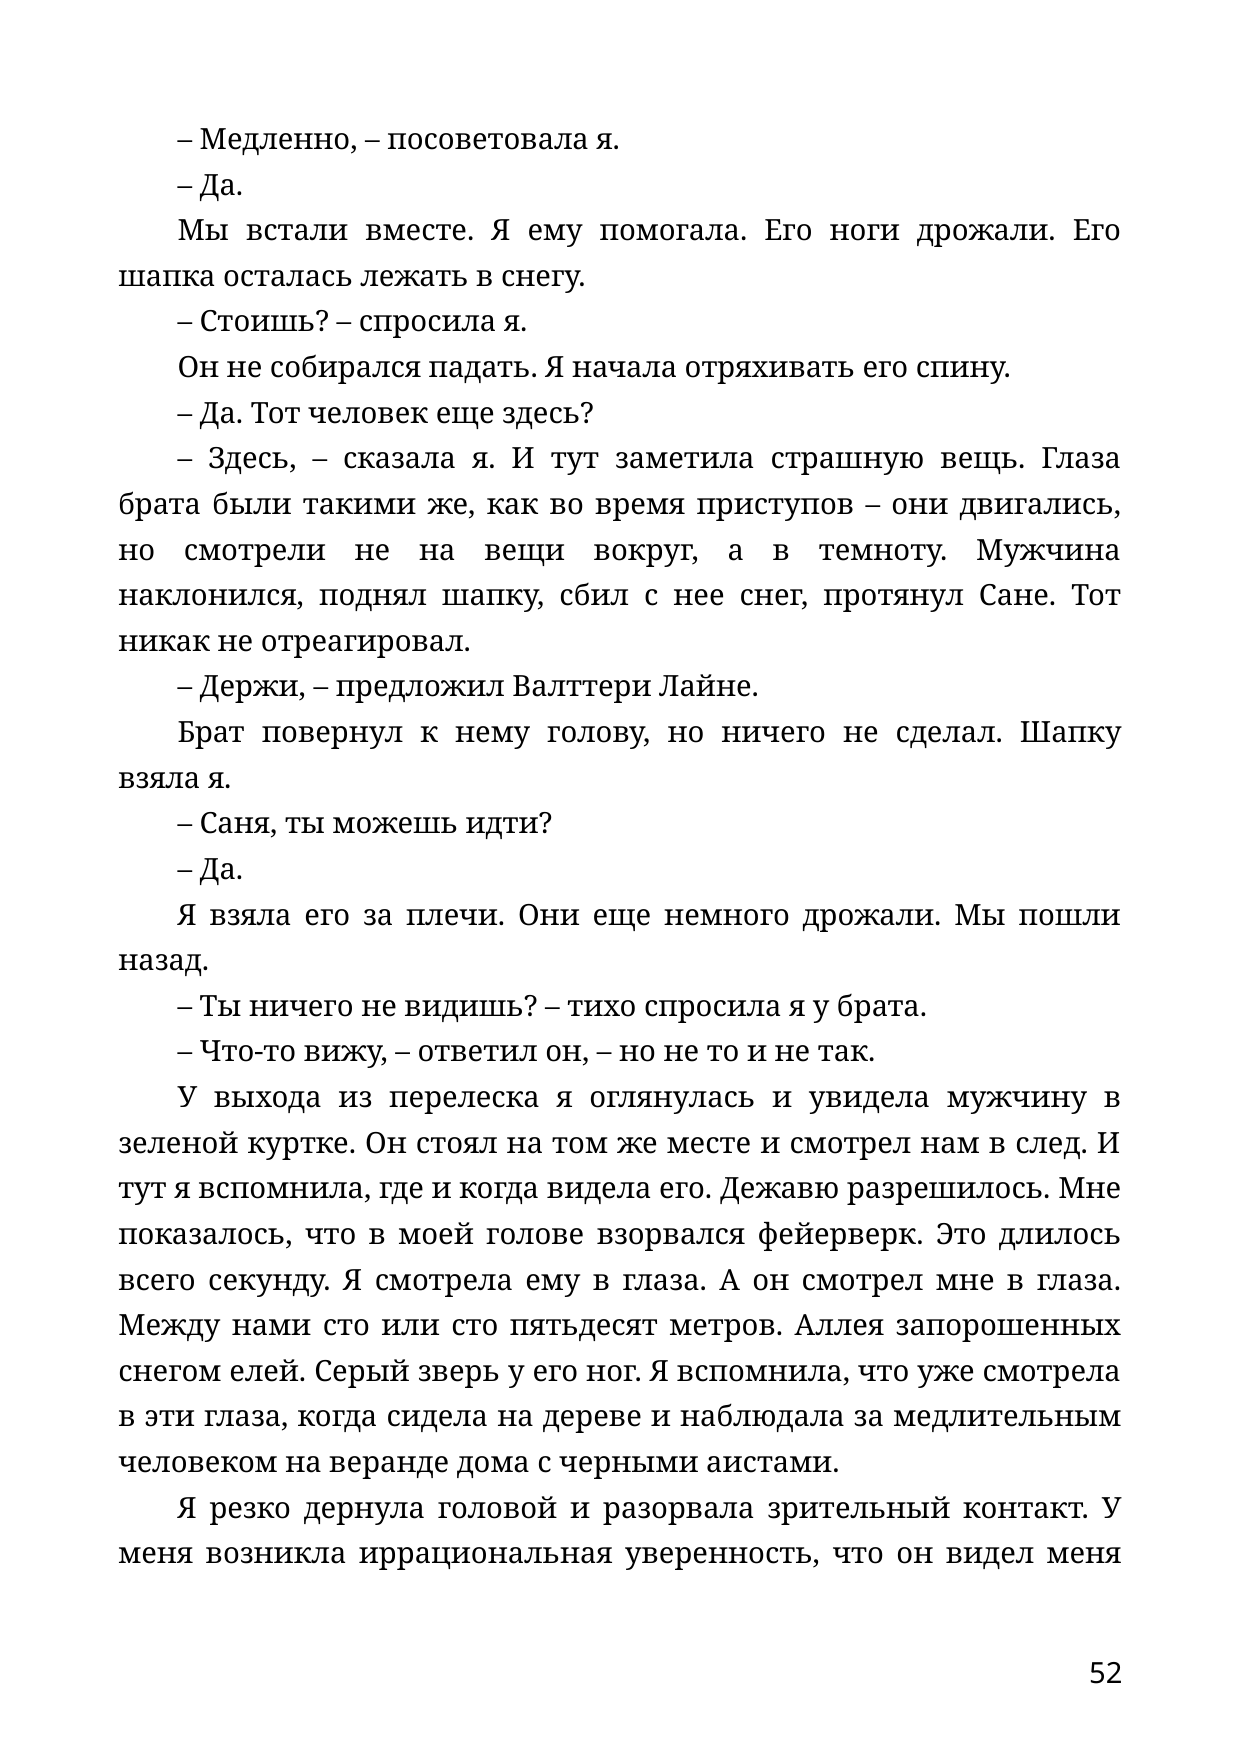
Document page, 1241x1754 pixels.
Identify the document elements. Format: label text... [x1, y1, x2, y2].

text – Держи, – предложил Валттери Лайне. [118, 666, 1122, 705]
text – Ты ничего не видишь? – тихо спросила я у брата. [118, 985, 1122, 1025]
text – Что-то вижу, – ответил он, – но не то и не так. [118, 1031, 1122, 1070]
text Мы встали вместе. Я ему помогала. Его ноги дрожали. Его шапка осталась лежать в снегу. [118, 209, 1122, 295]
text Он не собирался падать. Я начала отряхивать его спину. [118, 346, 1122, 386]
text – Да. [118, 848, 1122, 888]
text Я взяла его за плечи. Они еще немного дрожали. Мы пошли назад. [118, 894, 1122, 979]
text – Здесь, – сказала я. И тут заметила страшную вещь. Глаза брата были такими же, как во время приступов – они двигались, но смотрели не на вещи вокруг, а в темноту. Мужчина наклонился, поднял шапку, сбил с нее снег, протянул Сане. Тот никак не отреагировал. [118, 437, 1122, 660]
text – Медленно, – посоветовала я. [118, 118, 1122, 158]
text – Саня, ты можешь идти? [118, 802, 1122, 842]
text – Да. [118, 164, 1122, 203]
text Я резко дернула головой и разорвала зрительный контакт. У меня возникла иррациональная уверенность, что он видел меня [118, 1487, 1122, 1572]
text Брат повернул к нему голову, но ничего не сделал. Шапку взяла я. [118, 711, 1122, 797]
text – Да. Тот человек еще здесь? [118, 392, 1122, 432]
text У выхода из перелеска я оглянулась и увидела мужчину в зеленой куртке. Он стоял на том же месте и смотрел нам в след. И тут я вспомнила, где и когда видела его. Дежавю разрешилось. Мне показалось, что в моей голове взорвался фейерверк. Это длилось всего секунду. Я смотрела ему в глаза. А он смотрел мне в глаза. Между нами сто или сто пятьдесят метров. Аллея запорошенных снегом елей. Серый зверь у его ног. Я вспомнила, что уже смотрела в эти глаза, когда сидела на дереве и наблюдала за медлительным человеком на веранде дома с черными аистами. [118, 1076, 1122, 1481]
text – Стоишь? – спросила я. [118, 301, 1122, 340]
